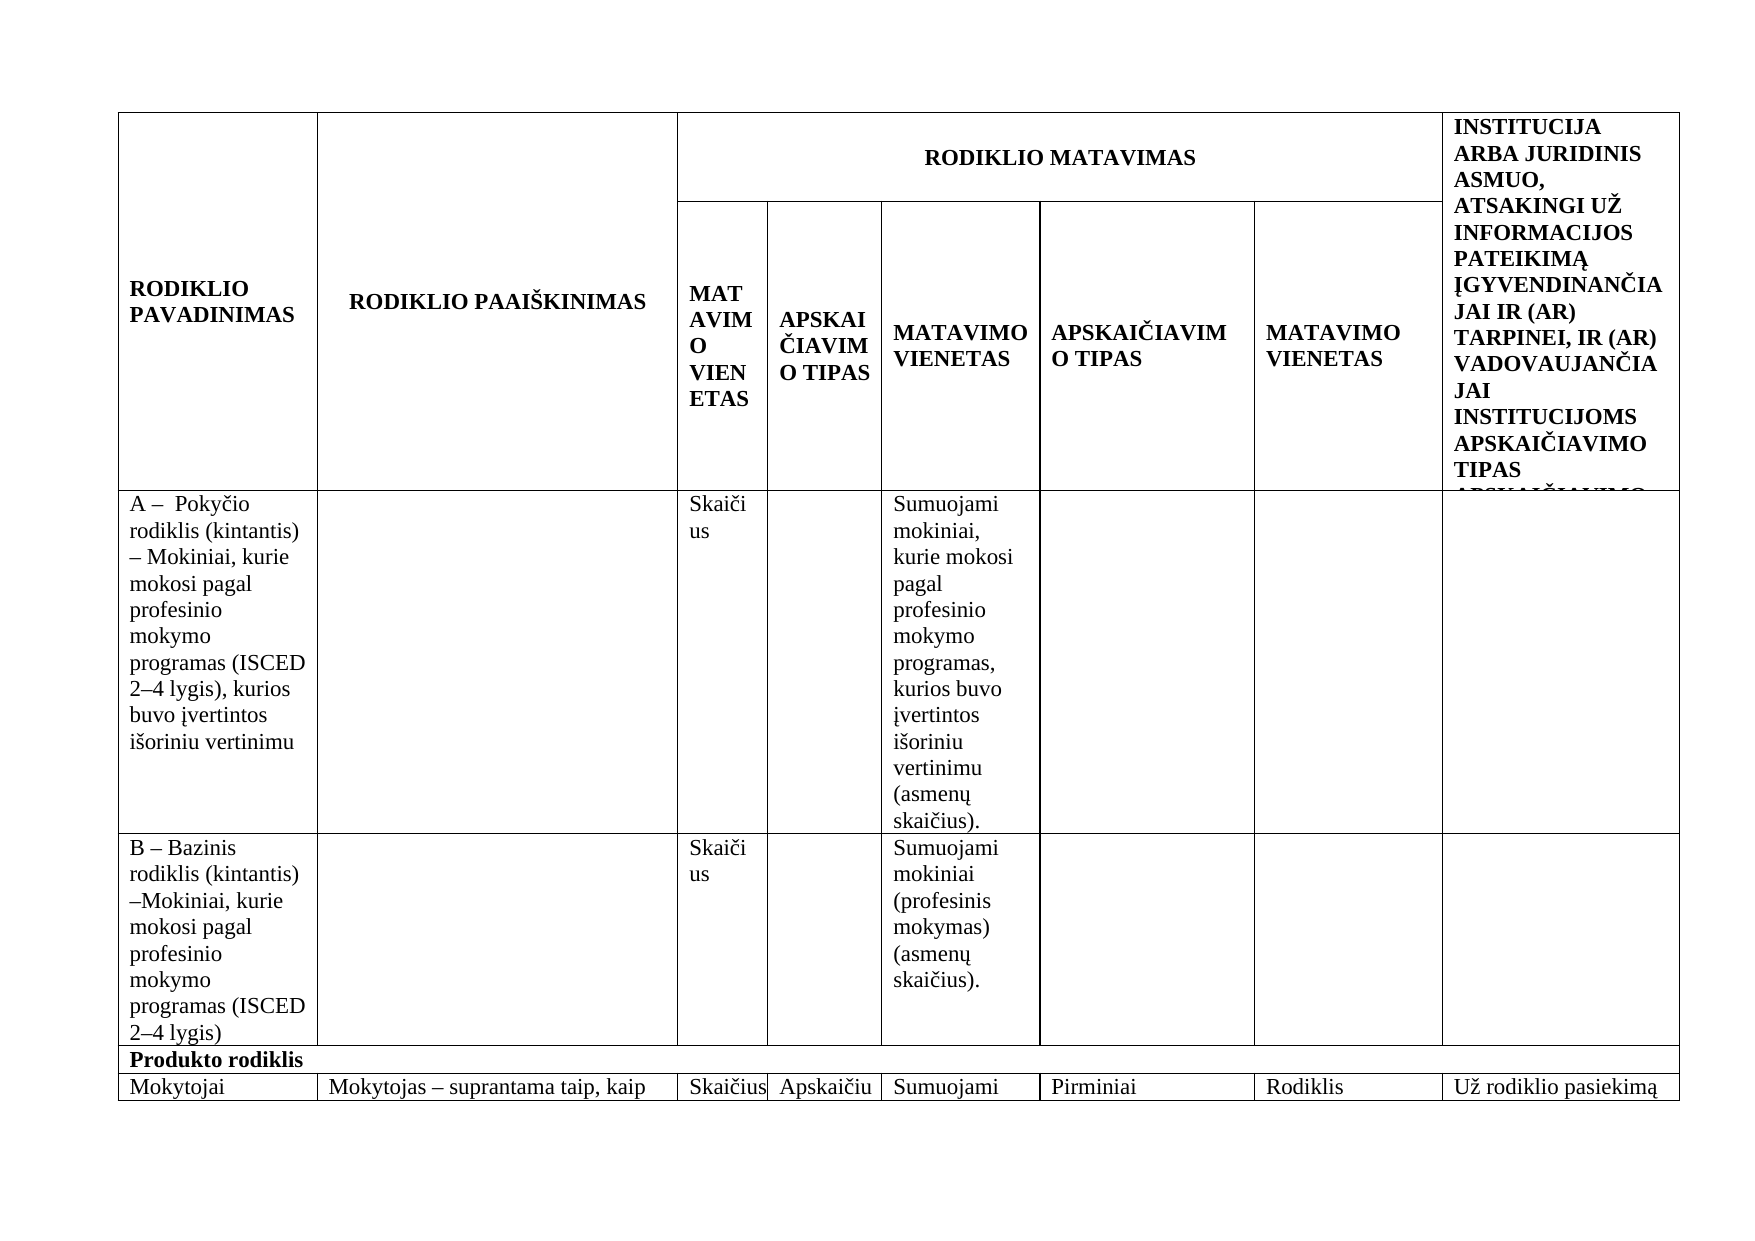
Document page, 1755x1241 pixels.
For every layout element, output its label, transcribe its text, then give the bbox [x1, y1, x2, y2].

table_cell Sumuojami mokiniai, kurie mokosi pagal profesinio mokymo programas, kurios buvo įvertintos išoriniu vertinimu (asmenų skaičius). [882, 491, 1039, 833]
table_cell [1041, 491, 1254, 833]
table_cell Rodiklis [1255, 1074, 1442, 1100]
table_header RODIKLIO PAVADINIMAS [119, 113, 317, 489]
table_cell B – Bazinis rodiklis (kintantis) –Mokiniai, kurie mokosi pagal profesinio mokymo programas (ISCED 2–4 lygis) [119, 834, 317, 1045]
table_cell [1255, 491, 1442, 833]
table_cell Mokytojas – suprantama taip, kaip [318, 1074, 677, 1100]
table_header Institucija arba juridinis asmuo, atsakingi už informacijos pateikimą ĮGYVENDINANČIAJAI IR (AR) TARPINEI, IR (AR) VADOVAUJANČIAJAI INSTITUCIJOMS APSKAIČIAVIMO TIPAS APSKAIČIAVIMO TIPAS [1443, 113, 1679, 489]
table_cell Skaičius [678, 834, 767, 1045]
table_cell [1041, 834, 1254, 1045]
table_cell Mokytojai [119, 1074, 317, 1100]
table_cell Už rodiklio pasiekimą atsakingas projekto vykdytojas. [1443, 1074, 1679, 1100]
table_cell MATAVIMO VIENETAS [882, 202, 1039, 489]
table_cell MATAVIMO VIENETAS [678, 202, 767, 489]
table_cell Sumuojami mokiniai (profesinis mokymas) (asmenų skaičius). [882, 834, 1039, 1045]
table_cell [318, 491, 677, 833]
table_cell [1443, 834, 1679, 1045]
table_cell Skaičius [678, 1074, 767, 1100]
table_cell Apskaičiu [768, 1074, 881, 1100]
table_header RODIKLIO MATAVIMAS [678, 113, 1442, 201]
table_cell [1443, 491, 1679, 833]
table_cell MATAVIMO VIENETAS [1255, 202, 1442, 489]
table_cell [1255, 834, 1442, 1045]
table_cell Skaičius [678, 491, 767, 833]
table_cell Sumuojami [882, 1074, 1039, 1100]
table_cell Pirminiai [1041, 1074, 1254, 1100]
table_cell APSKAIČIAVIMO TIPAS [1041, 202, 1254, 489]
table_cell [768, 834, 881, 1045]
table_cell [768, 491, 881, 833]
table_header RODIKLIO PAAIŠKINIMAS [318, 113, 677, 489]
table_cell [318, 834, 677, 1045]
table_cell Produkto rodiklis [119, 1046, 1679, 1072]
table_cell APSKAIČIAVIMO TIPAS [768, 202, 881, 489]
table_cell A – Pokyčio rodiklis (kintantis) – Mokiniai, kurie mokosi pagal profesinio mokymo programas (ISCED 2–4 lygis), kurios buvo įvertintos išoriniu vertinimu [119, 491, 317, 833]
